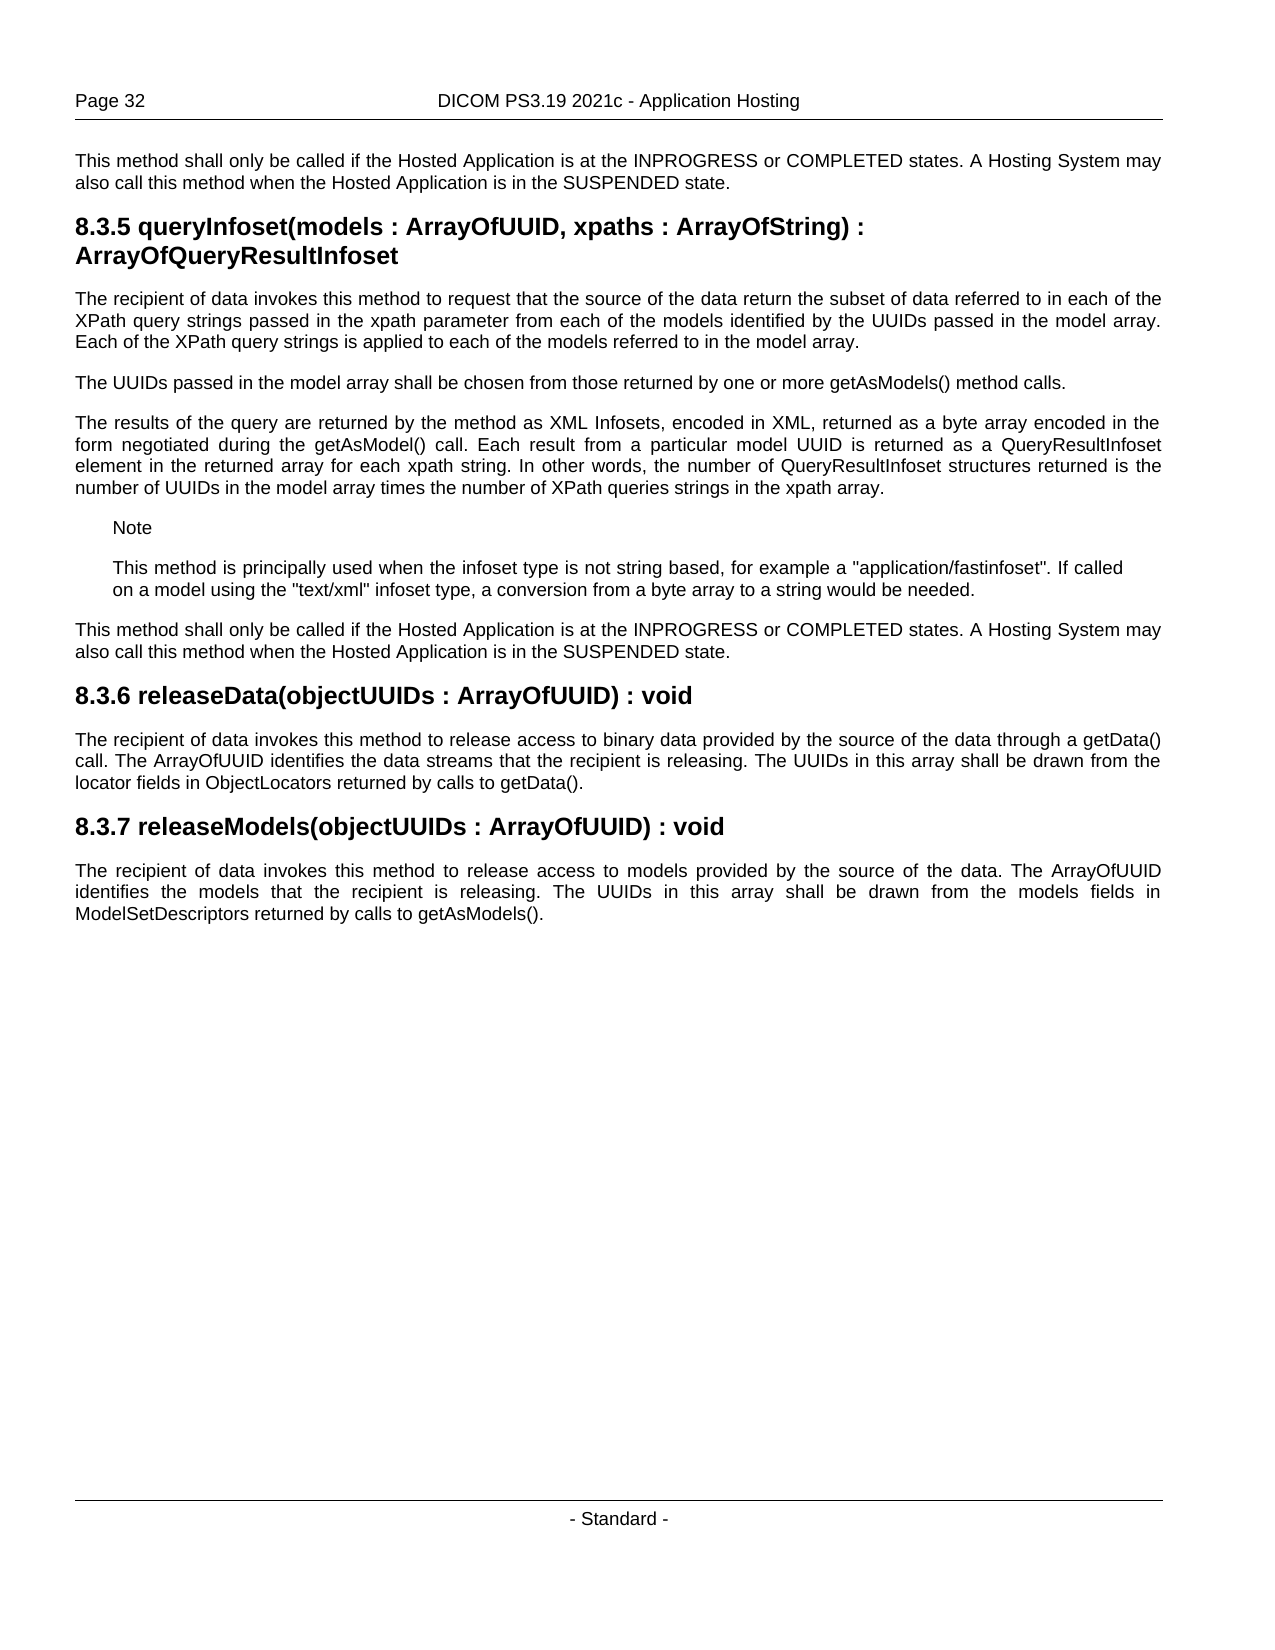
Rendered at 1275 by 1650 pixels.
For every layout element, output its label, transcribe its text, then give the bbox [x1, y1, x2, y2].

text The results of the query are returned by the method as XML Infosets, encoded in XML, returned as a byte array encoded in the form negotiated during the getAsModel() call. Each result from a particular model UUID is returned as a QueryResultInfoset element in the returned array for each xpath string. In other words, the number of QueryResultInfoset structures returned is the number of UUIDs in the model array times the number of XPath queries strings in the xpath array. [75, 412, 1162, 498]
text Note [112, 517, 1125, 538]
text The recipient of data invokes this method to release access to models provided by the source of the data. The ArrayOfUUID identifies the models that the recipient is releasing. The UUIDs in this array shall be drawn from the models fields in ModelSetDescriptors returned by calls to getAsModels(). [75, 859, 1162, 924]
text 8.3.5 queryInfoset(models : ArrayOfUUID, xpaths : ArrayOfString) : ArrayOfQueryResultInfoset [75, 212, 1162, 269]
text 8.3.7 releaseModels(objectUUIDs : ArrayOfUUID) : void [75, 812, 1162, 841]
text 8.3.6 releaseData(objectUUIDs : ArrayOfUUID) : void [75, 681, 1162, 710]
text This method shall only be called if the Hosted Application is at the INPROGRESS or COMPLETED states. A Hosting System may also call this method when the Hosted Application is in the SUSPENDED state. [75, 150, 1162, 193]
text The UUIDs passed in the model array shall be chosen from those returned by one or more getAsModels() method calls. [75, 372, 1162, 393]
text The recipient of data invokes this method to request that the source of the data return the subset of data referred to in each of the XPath query strings passed in the xpath parameter from each of the models identified by the UUIDs passed in the model array. Each of the XPath query strings is applied to each of the models referred to in the model array. [75, 288, 1162, 353]
text This method is principally used when the infoset type is not string based, for example a "application/fastinfoset". If called on a model using the "text/xml" infoset type, a conversion from a byte array to a string would be needed. [112, 557, 1125, 600]
text This method shall only be called if the Hosted Application is at the INPROGRESS or COMPLETED states. A Hosting System may also call this method when the Hosted Application is in the SUSPENDED state. [75, 619, 1162, 662]
text The recipient of data invokes this method to release access to binary data provided by the source of the data through a getData() call. The ArrayOfUUID identifies the data streams that the recipient is releasing. The UUIDs in this array shall be drawn from the locator fields in ObjectLocators returned by calls to getData(). [75, 728, 1162, 793]
